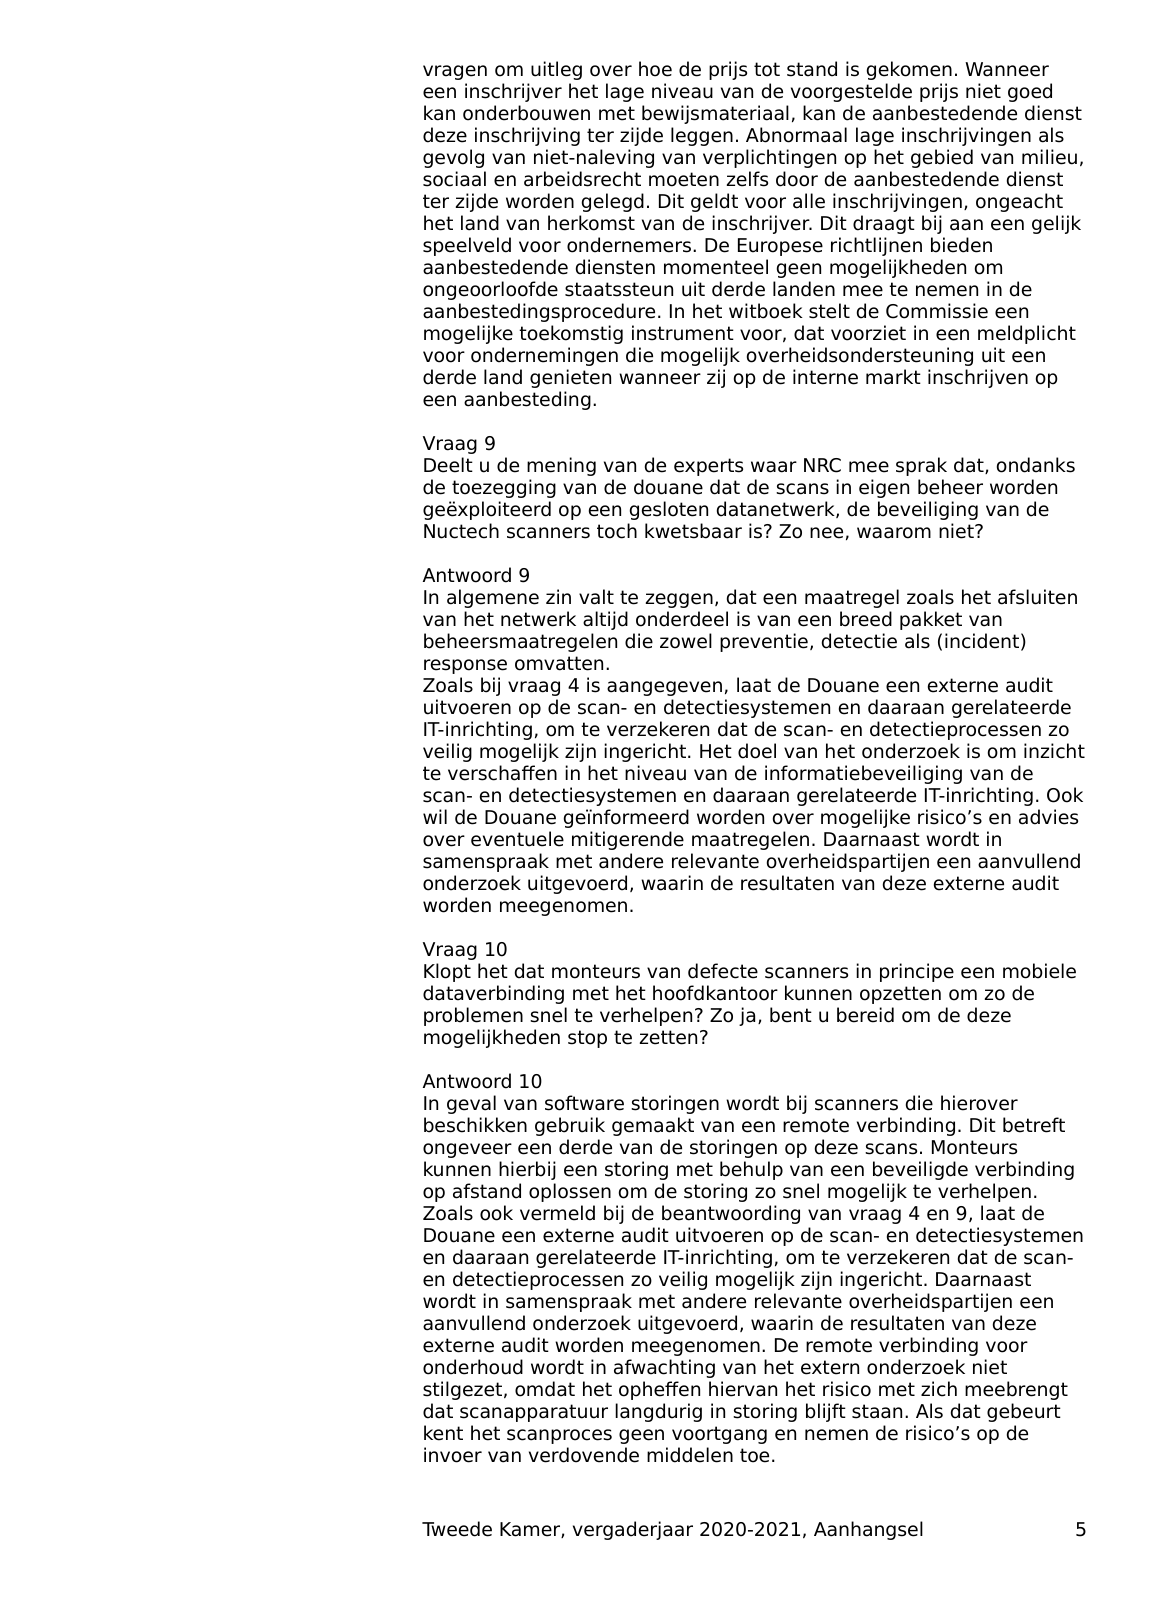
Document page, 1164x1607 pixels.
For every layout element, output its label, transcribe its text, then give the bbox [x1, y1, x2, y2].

text Vraag 9 [422, 433, 1087, 455]
text Zoals bij vraag 4 is aangegeven, laat de Douane een externe audit uitvoeren op de scan- en detectiesystemen en daaraan gerelateerde IT-inrichting, om te verzekeren dat de scan- en detectieprocessen zo veilig mogelijk zijn ingericht. Het doel van het onderzoek is om inzicht te verschaffen in het niveau van de informatiebeveiliging van de scan- en detectiesystemen en daaraan gerelateerde IT-inrichting. Ook wil de Douane geïnformeerd worden over mogelijke risico’s en advies over eventuele mitigerende maatregelen. Daarnaast wordt in samenspraak met andere relevante overheidspartijen een aanvullend onderzoek uitgevoerd, waarin de resultaten van deze externe audit worden meegenomen. [422, 675, 1087, 917]
text vragen om uitleg over hoe de prijs tot stand is gekomen. Wanneer een inschrijver het lage niveau van de voorgestelde prijs niet goed kan onderbouwen met bewijsmateriaal, kan de aanbestedende dienst deze inschrijving ter zijde leggen. Abnormaal lage inschrijvingen als gevolg van niet-naleving van verplichtingen op het gebied van milieu, sociaal en arbeidsrecht moeten zelfs door de aanbestedende dienst ter zijde worden gelegd. Dit geldt voor alle inschrijvingen, ongeacht het land van herkomst van de inschrijver. Dit draagt bij aan een gelijk speelveld voor ondernemers. De Europese richtlijnen bieden aanbestedende diensten momenteel geen mogelijkheden om ongeoorloofde staatssteun uit derde landen mee te nemen in de aanbestedingsprocedure. In het witboek stelt de Commissie een mogelijke toekomstig instrument voor, dat voorziet in een meldplicht voor ondernemingen die mogelijk overheidsondersteuning uit een derde land genieten wanneer zij op de interne markt inschrijven op een aanbesteding. [422, 59, 1087, 411]
text In geval van software storingen wordt bij scanners die hierover beschikken gebruik gemaakt van een remote verbinding. Dit betreft ongeveer een derde van de storingen op deze scans. Monteurs kunnen hierbij een storing met behulp van een beveiligde verbinding op afstand oplossen om de storing zo snel mogelijk te verhelpen. [422, 1093, 1087, 1203]
text Antwoord 10 [422, 1071, 1087, 1093]
text Klopt het dat monteurs van defecte scanners in principe een mobiele dataverbinding met het hoofdkantoor kunnen opzetten om zo de problemen snel te verhelpen? Zo ja, bent u bereid om de deze mogelijkheden stop te zetten? [422, 961, 1087, 1049]
text Deelt u de mening van de experts waar NRC mee sprak dat, ondanks de toezegging van de douane dat de scans in eigen beheer worden geëxploiteerd op een gesloten datanetwerk, de beveiliging van de Nuctech scanners toch kwetsbaar is? Zo nee, waarom niet? [422, 455, 1087, 543]
text In algemene zin valt te zeggen, dat een maatregel zoals het afsluiten van het netwerk altijd onderdeel is van een breed pakket van beheersmaatregelen die zowel preventie, detectie als (incident) response omvatten. [422, 587, 1087, 675]
text Zoals ook vermeld bij de beantwoording van vraag 4 en 9, laat de Douane een externe audit uitvoeren op de scan- en detectiesystemen en daaraan gerelateerde IT-inrichting, om te verzekeren dat de scan- en detectieprocessen zo veilig mogelijk zijn ingericht. Daarnaast wordt in samenspraak met andere relevante overheidspartijen een aanvullend onderzoek uitgevoerd, waarin de resultaten van deze externe audit worden meegenomen. De remote verbinding voor onderhoud wordt in afwachting van het extern onderzoek niet stilgezet, omdat het opheffen hiervan het risico met zich meebrengt dat scanapparatuur langdurig in storing blijft staan. Als dat gebeurt kent het scanproces geen voortgang en nemen de risico’s op de invoer van verdovende middelen toe. [422, 1203, 1087, 1467]
text Antwoord 9 [422, 565, 1087, 587]
text Vraag 10 [422, 939, 1087, 961]
